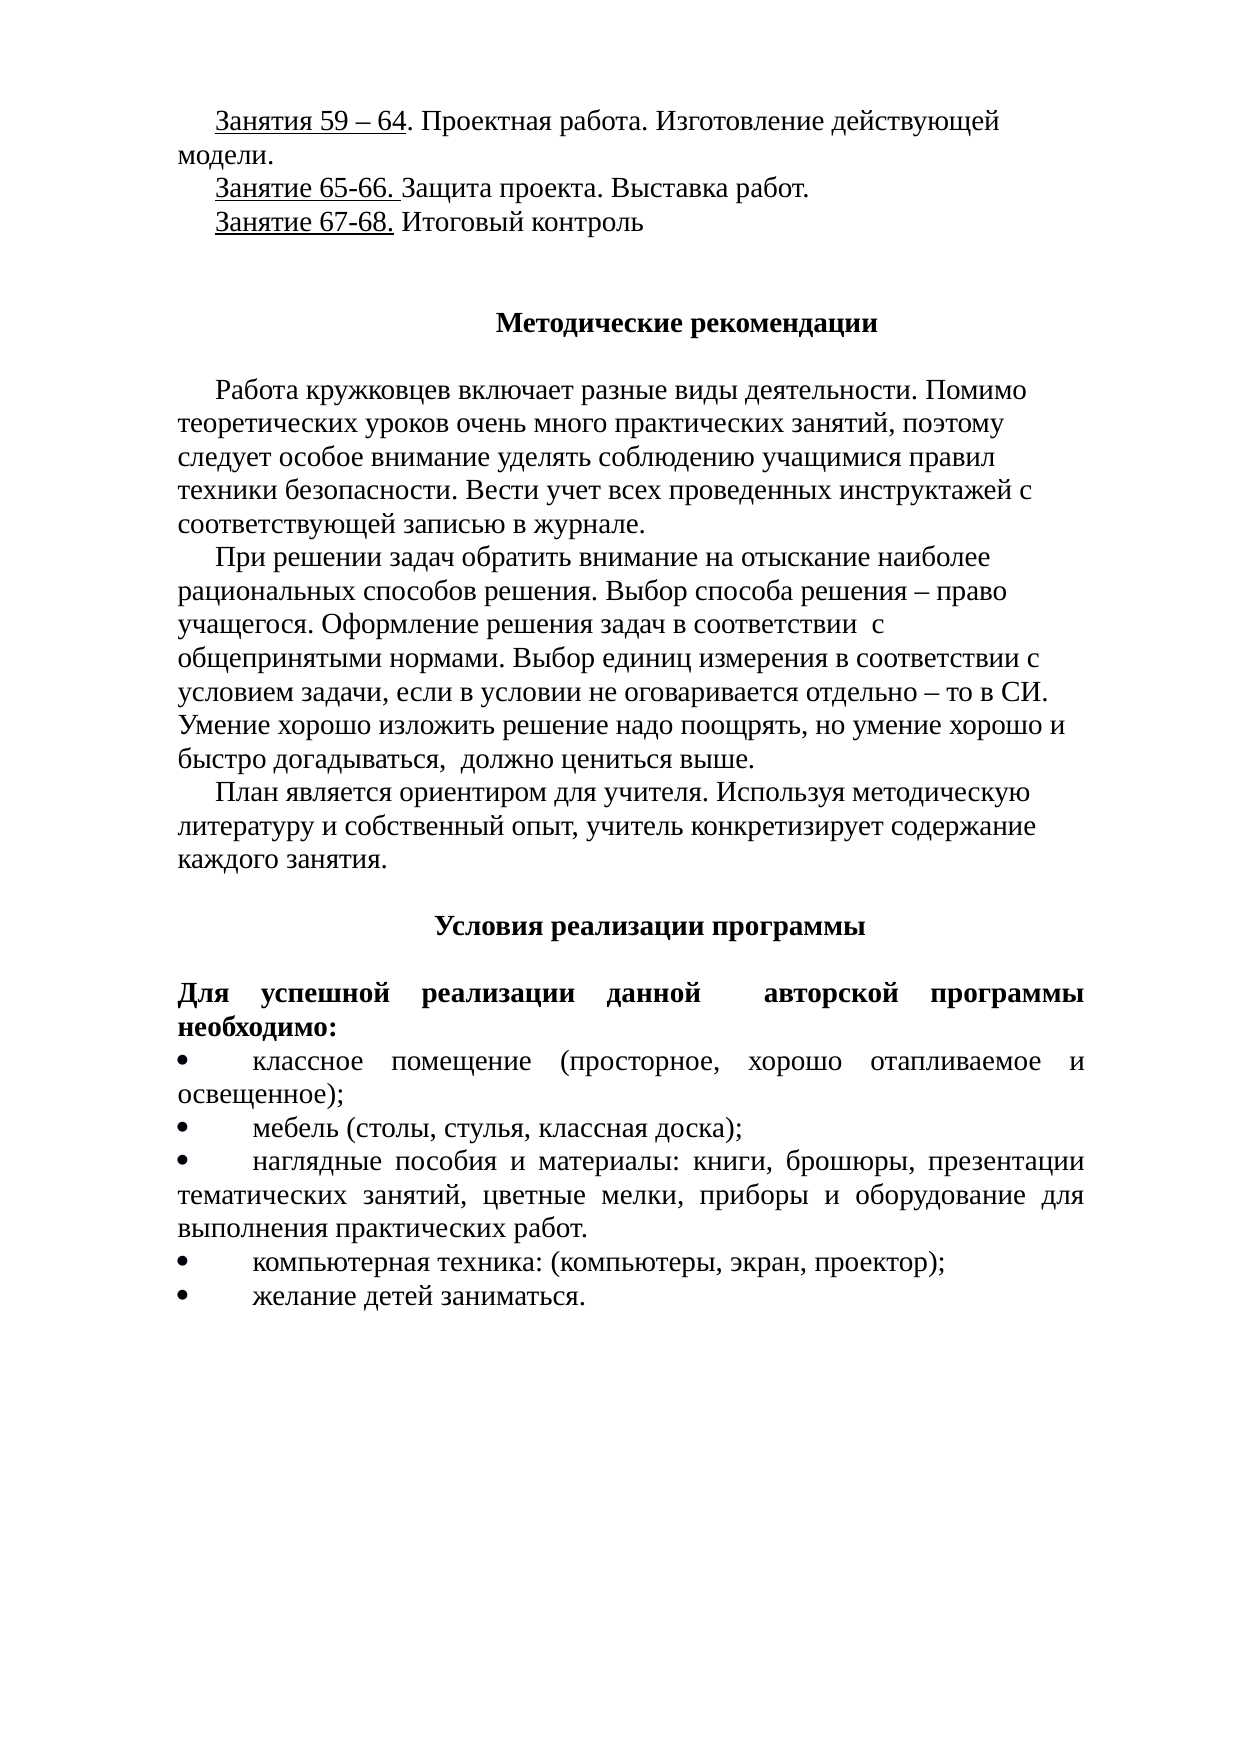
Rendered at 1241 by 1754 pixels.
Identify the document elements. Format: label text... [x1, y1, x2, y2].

list мебель (столы, стулья, классная доска); [177, 1110, 1085, 1143]
text Методические рекомендации [251, 305, 1085, 338]
list наглядные пособия и материалы: книги, брошюры, презентации тематических занятий, цветные мелки, приборы и оборудование для выполнения практических работ. [177, 1143, 1085, 1244]
text При решении задач обратить внимание на отыскание наиболее рациональных способов решения. Выбор способа решения – право учащегося. Оформление решения задач в соответствии с общепринятыми нормами. Выбор единиц измерения в соответствии с условием задачи, если в условии не оговаривается отдельно – то в СИ. Умение хорошо изложить решение надо поощрять, но умение хорошо и быстро догадываться, должно цениться выше. [177, 539, 1085, 774]
text Занятия 59 – 64. Проектная работа. Изготовление действующей модели. [177, 103, 1085, 171]
text Работа кружковцев включает разные виды деятельности. Помимо теоретических уроков очень много практических занятий, поэтому следует особое внимание уделять соблюдению учащимися правил техники безопасности. Вести учет всех проведенных инструктажей с соответствующей записью в журнале. [177, 372, 1085, 539]
text Для успешной реализации данной авторской программы необходимо: [177, 976, 1085, 1043]
list желание детей заниматься. [177, 1278, 1085, 1311]
text План является ориентиром для учителя. Используя методическую литературу и собственный опыт, учитель конкретизирует содержание каждого занятия. [177, 774, 1085, 875]
list классное помещение (просторное, хорошо отапливаемое и освещенное); [177, 1043, 1085, 1110]
text Занятие 65-66. Защита проекта. Выставка работ. [177, 171, 1085, 204]
list компьютерная техника: (компьютеры, экран, проектор); [177, 1244, 1085, 1278]
text Занятие 67-68. Итоговый контроль [177, 204, 1085, 238]
text Условия реализации программы [177, 908, 1085, 942]
